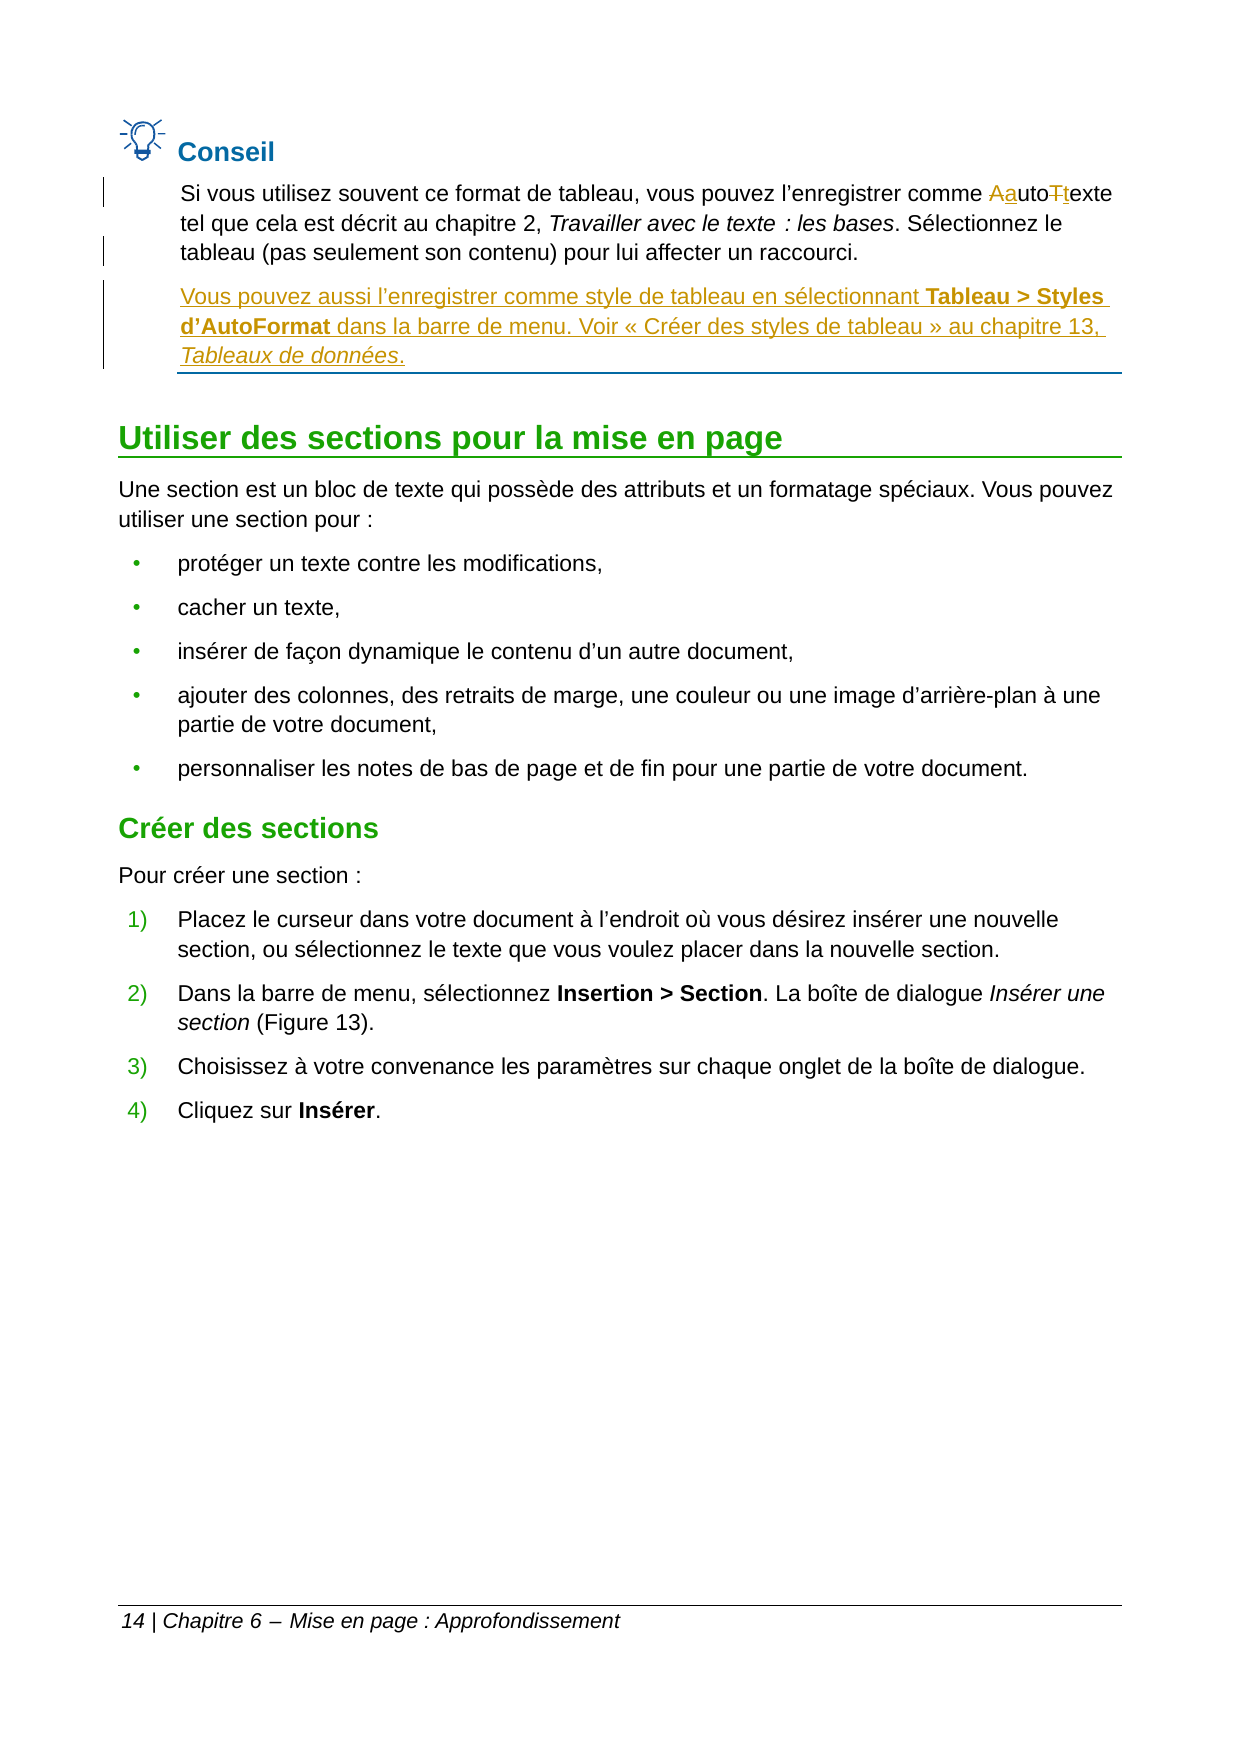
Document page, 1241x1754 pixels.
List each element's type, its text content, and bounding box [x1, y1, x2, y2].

list Placez le curseur dans votre document à l’endroit où vous désirez insérer une nouvelle section, ou sélectionnez le texte que vous voulez placer dans la nouvelle section. [148, 903, 1122, 962]
list Conseil [118, 118, 1122, 167]
list cacher un texte, [133, 591, 1122, 620]
list protéger un texte contre les modifications, [133, 547, 1122, 576]
list ajouter des colonnes, des retraits de marge, une couleur ou une image d’arrière-plan à une partie de votre document, [133, 679, 1122, 738]
text Une section est un bloc de texte qui possède des attributs et un formatage spéciaux. Vous pouvez utiliser une section pour : [118, 473, 1122, 532]
list Cliquez sur Insérer. [148, 1094, 1122, 1124]
text Si vous utilisez souvent ce format de tableau, vous pouvez l’enregistrer comme autotexte tel que cela est décrit au chapitre 2, Travailler avec le texte : les bases. Sélectionnez le tableau (pas seulement son contenu) pour lui affecter un raccourci. [177, 174, 1122, 266]
list Dans la barre de menu, sélectionnez Insertion > Section. La boîte de dialogue Insérer une section (Figure 13). [148, 977, 1122, 1036]
subtitle Créer des sections [118, 811, 1122, 844]
text Pour créer une section : [118, 859, 1122, 888]
list Choisissez à votre convenance les paramètres sur chaque onglet de la boîte de dialogue. [148, 1050, 1122, 1080]
subtitle Utiliser des sections pour la mise en page [118, 418, 1122, 456]
text Vous pouvez aussi l’enregistrer comme style de tableau en sélectionnant Tableau > Styles d’AutoFormat dans la barre de menu. Voir « Créer des styles de tableau » au chapitre 13, Tableaux de données. [177, 277, 1122, 372]
list insérer de façon dynamique le contenu d’un autre document, [133, 635, 1122, 664]
list personnaliser les notes de bas de page et de fin pour une partie de votre document. [133, 752, 1122, 782]
